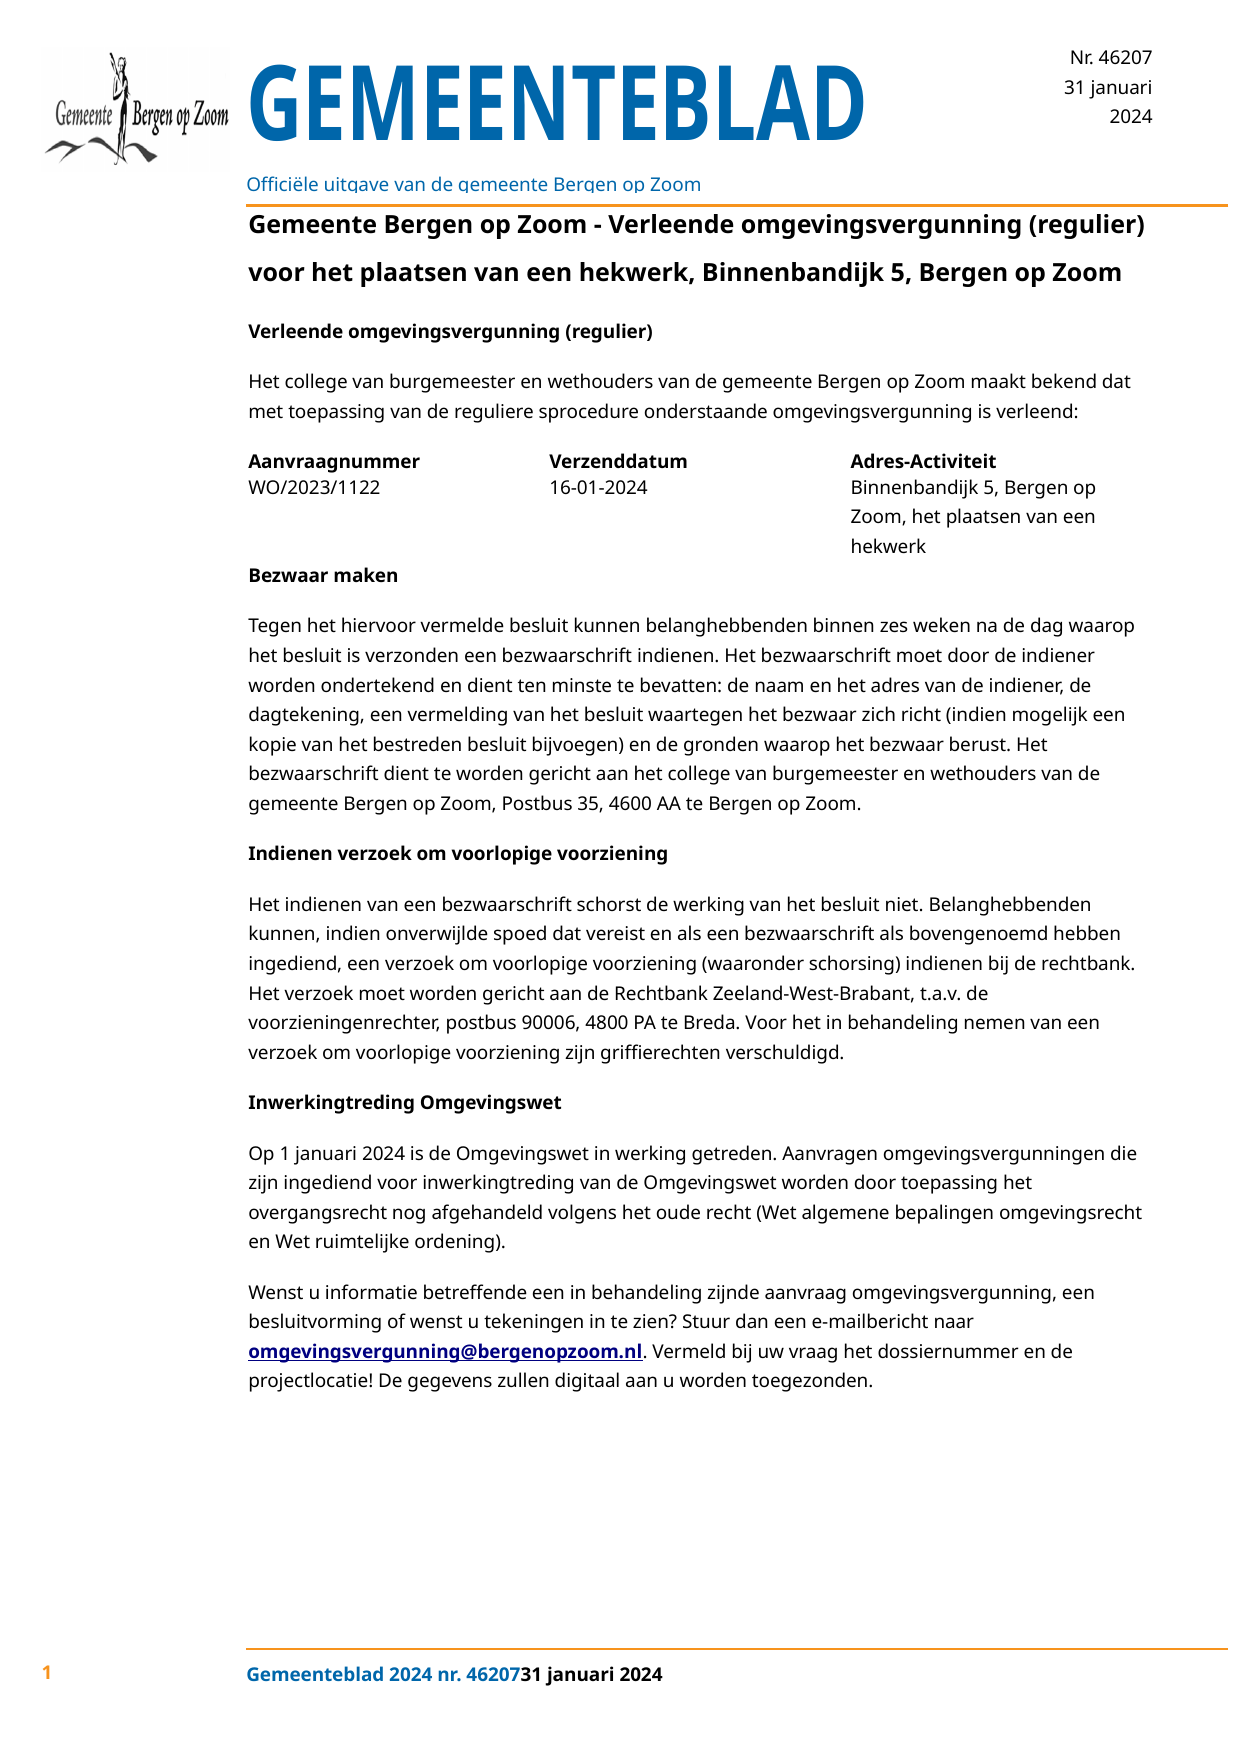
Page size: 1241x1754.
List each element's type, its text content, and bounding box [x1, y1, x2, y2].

table_cell Binnenbandijk 5, Bergen op Zoom, het plaatsen van een hekwerk [850, 474, 1152, 559]
table_header Verzenddatum [549, 449, 850, 474]
table_cell WO/2023/1122 [248, 474, 549, 559]
text Tegen het hiervoor vermelde besluit kunnen belanghebbenden binnen zes weken na de dag waarop het besluit is verzonden een bezwaarschrift indienen. Het bezwaarschrift moet door de indiener worden ondertekend en dient ten minste te bevatten: de naam en het adres van de indiener, de dagtekening, een vermelding van het besluit waartegen het bezwaar zich richt (indien mogelijk een kopie van het bestreden besluit bijvoegen) en de gronden waarop het bezwaar berust. Het bezwaarschrift dient te worden gericht aan het college van burgemeester en wethouders van de gemeente Bergen op Zoom, Postbus 35, 4600 AA te Bergen op Zoom. [248, 613, 1152, 816]
text Het indienen van een bezwaarschrift schorst de werking van het besluit niet. Belanghebbenden kunnen, indien onverwijlde spoed dat vereist en als een bezwaarschrift als bovengenoemd hebben ingediend, een verzoek om voorlopige voorziening (waaronder schorsing) indienen bij de rechtbank. Het verzoek moet worden gericht aan de Rechtbank Zeeland-West-Brabant, t.a.v. de voorzieningenrechter, postbus 90006, 4800 PA te Breda. Voor het in behandeling nemen van een verzoek om voorlopige voorziening zijn griffierechten verschuldigd. [248, 891, 1152, 1065]
text Bezwaar maken [248, 562, 1152, 588]
text Inwerkingtreding Omgevingswet [248, 1089, 1152, 1115]
text Op 1 januari 2024 is de Omgevingswet in werking getreden. Aanvragen omgevingsvergunningen die zijn ingediend voor inwerkingtreding van de Omgevingswet worden door toepassing het overgangsrecht nog afgehandeld volgens het oude recht (Wet algemene bepalingen omgevingsrecht en Wet ruimtelijke ordening). [248, 1140, 1152, 1254]
table_header Adres-Activiteit [850, 449, 1152, 474]
text Wenst u informatie betreffende een in behandeling zijnde aanvraag omgevingsvergunning, een besluitvorming of wenst u tekeningen in te zien? Stuur dan een e-mailbericht naar omgevingsvergunning@bergenopzoom.nl. Vermeld bij uw vraag het dossiernummer en de projectlocatie! De gegevens zullen digitaal aan u worden toegezonden. [248, 1279, 1152, 1393]
picture [41, 47, 231, 172]
text Het college van burgemeester en wethouders van de gemeente Bergen op Zoom maakt bekend dat met toepassing van de reguliere sprocedure onderstaande omgevingsvergunning is verleend: [248, 368, 1152, 424]
table_header Aanvraagnummer [248, 449, 549, 474]
text Gemeente Bergen op Zoom - Verleende omgevingsvergunning (regulier) voor het plaatsen van een hekwerk, Binnenbandijk 5, Bergen op Zoom [248, 207, 1152, 288]
table_cell 16-01-2024 [549, 474, 850, 559]
text Indienen verzoek om voorlopige voorziening [248, 841, 1152, 866]
text Verleende omgevingsvergunning (regulier) [248, 318, 1152, 344]
